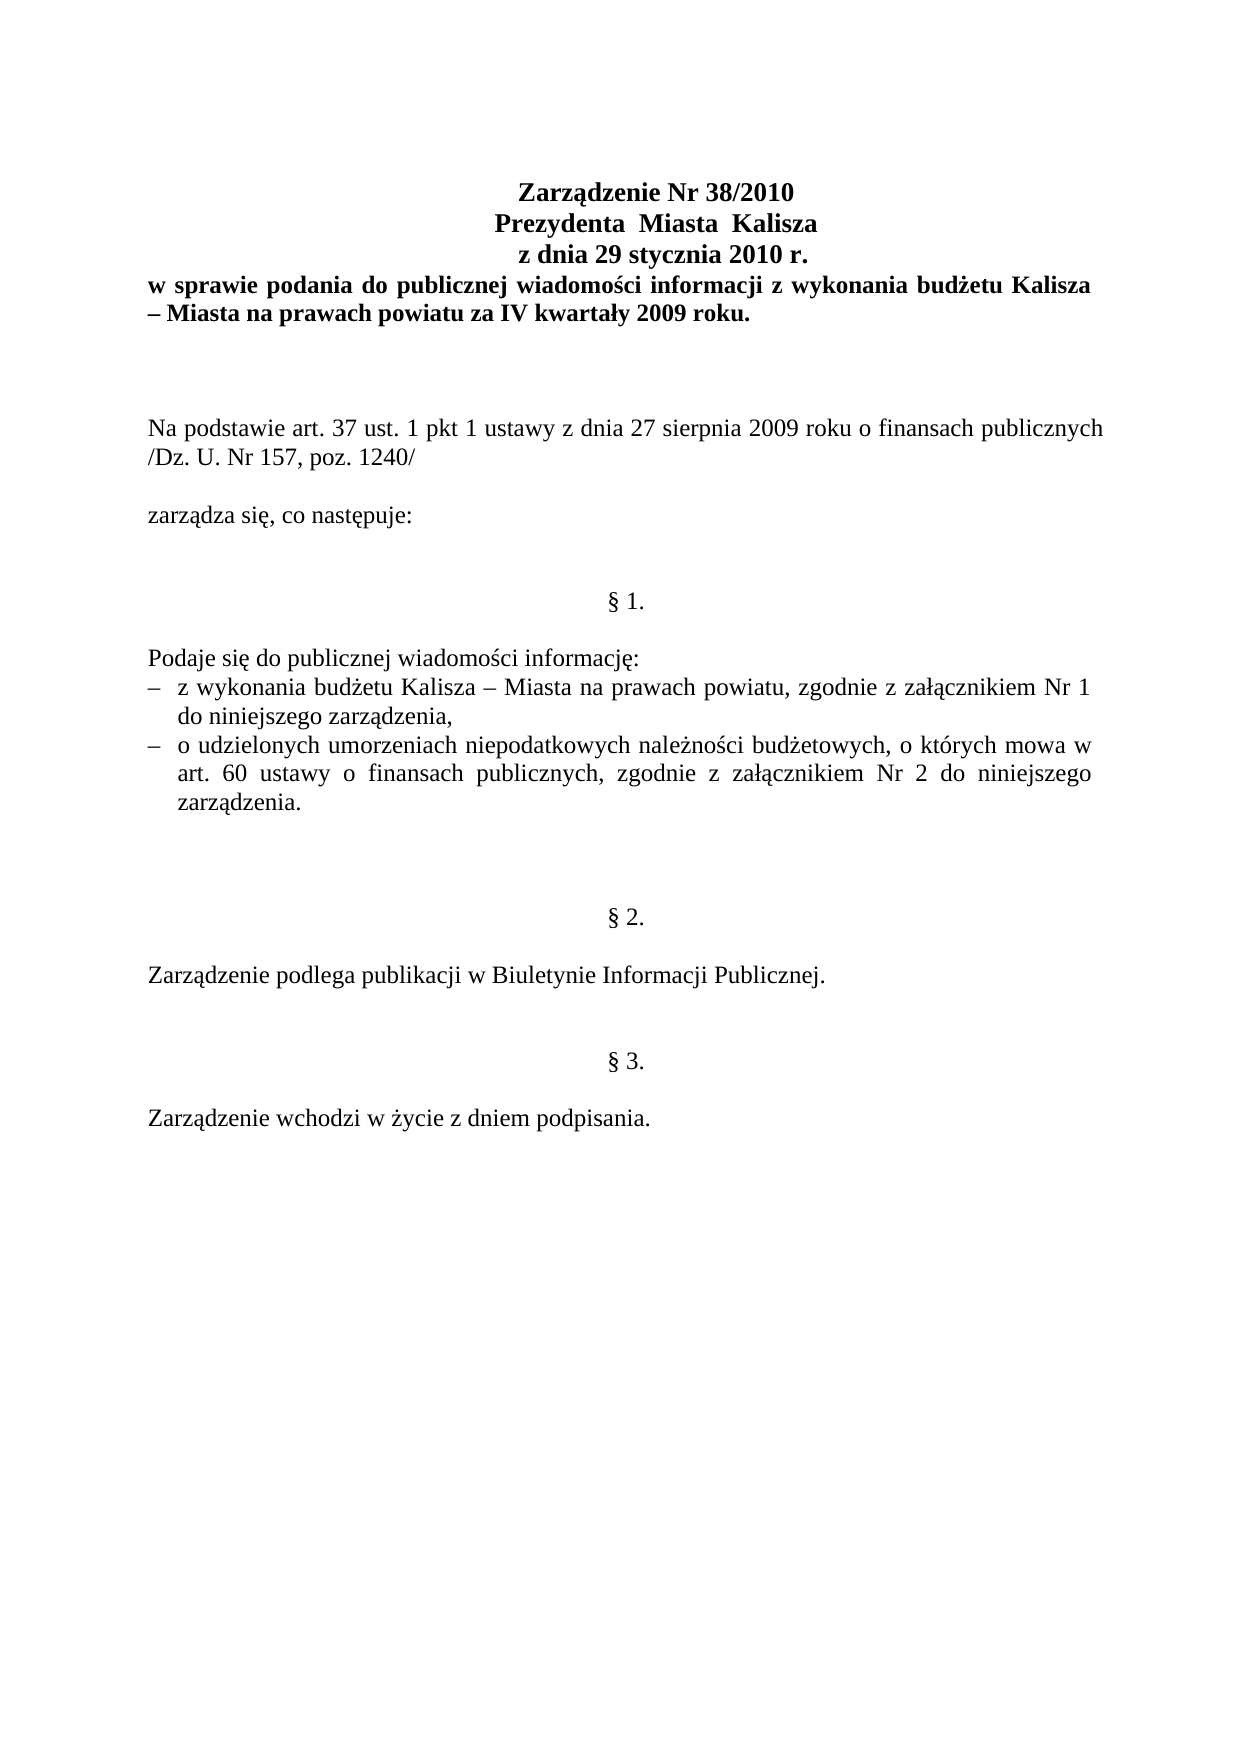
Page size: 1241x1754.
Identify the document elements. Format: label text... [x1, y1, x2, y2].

text w sprawie podania do publicznej wiadomości informacji z wykonania budżetu Kalisza – Miasta na prawach powiatu za IV kwartały 2009 roku. [148, 270, 1093, 327]
list z wykonania budżetu Kalisza – Miasta na prawach powiatu, zgodnie z załącznikiem Nr 1 do niniejszego zarządzenia, [148, 672, 1093, 730]
text zarządza się, co następuje: [148, 500, 1093, 528]
list o udzielonych umorzeniach niepodatkowych należności budżetowych, o których mowa w art. 60 ustawy o finansach publicznych, zgodnie z załącznikiem Nr 2 do niniejszego zarządzenia. [148, 730, 1093, 816]
text Prezydenta Miasta Kalisza [413, 207, 827, 239]
text z dnia 29 stycznia 2010 r. [413, 239, 841, 270]
text Zarządzenie podlega publikacji w Biuletynie Informacji Publicznej. [148, 960, 1093, 988]
text Zarządzenie Nr 38/2010 [413, 176, 827, 207]
text Na podstawie art. 37 ust. 1 pkt 1 ustawy z dnia 27 sierpnia 2009 roku o finansach publicznych /Dz. U. Nr 157, poz. 1240/ [148, 413, 1104, 471]
text Zarządzenie wchodzi w życie z dniem podpisania. [148, 1103, 1093, 1132]
text Podaje się do publicznej wiadomości informację: [148, 643, 1093, 672]
text § 2. [148, 902, 1104, 931]
text § 1. [148, 586, 1104, 615]
text § 3. [148, 1046, 1104, 1075]
